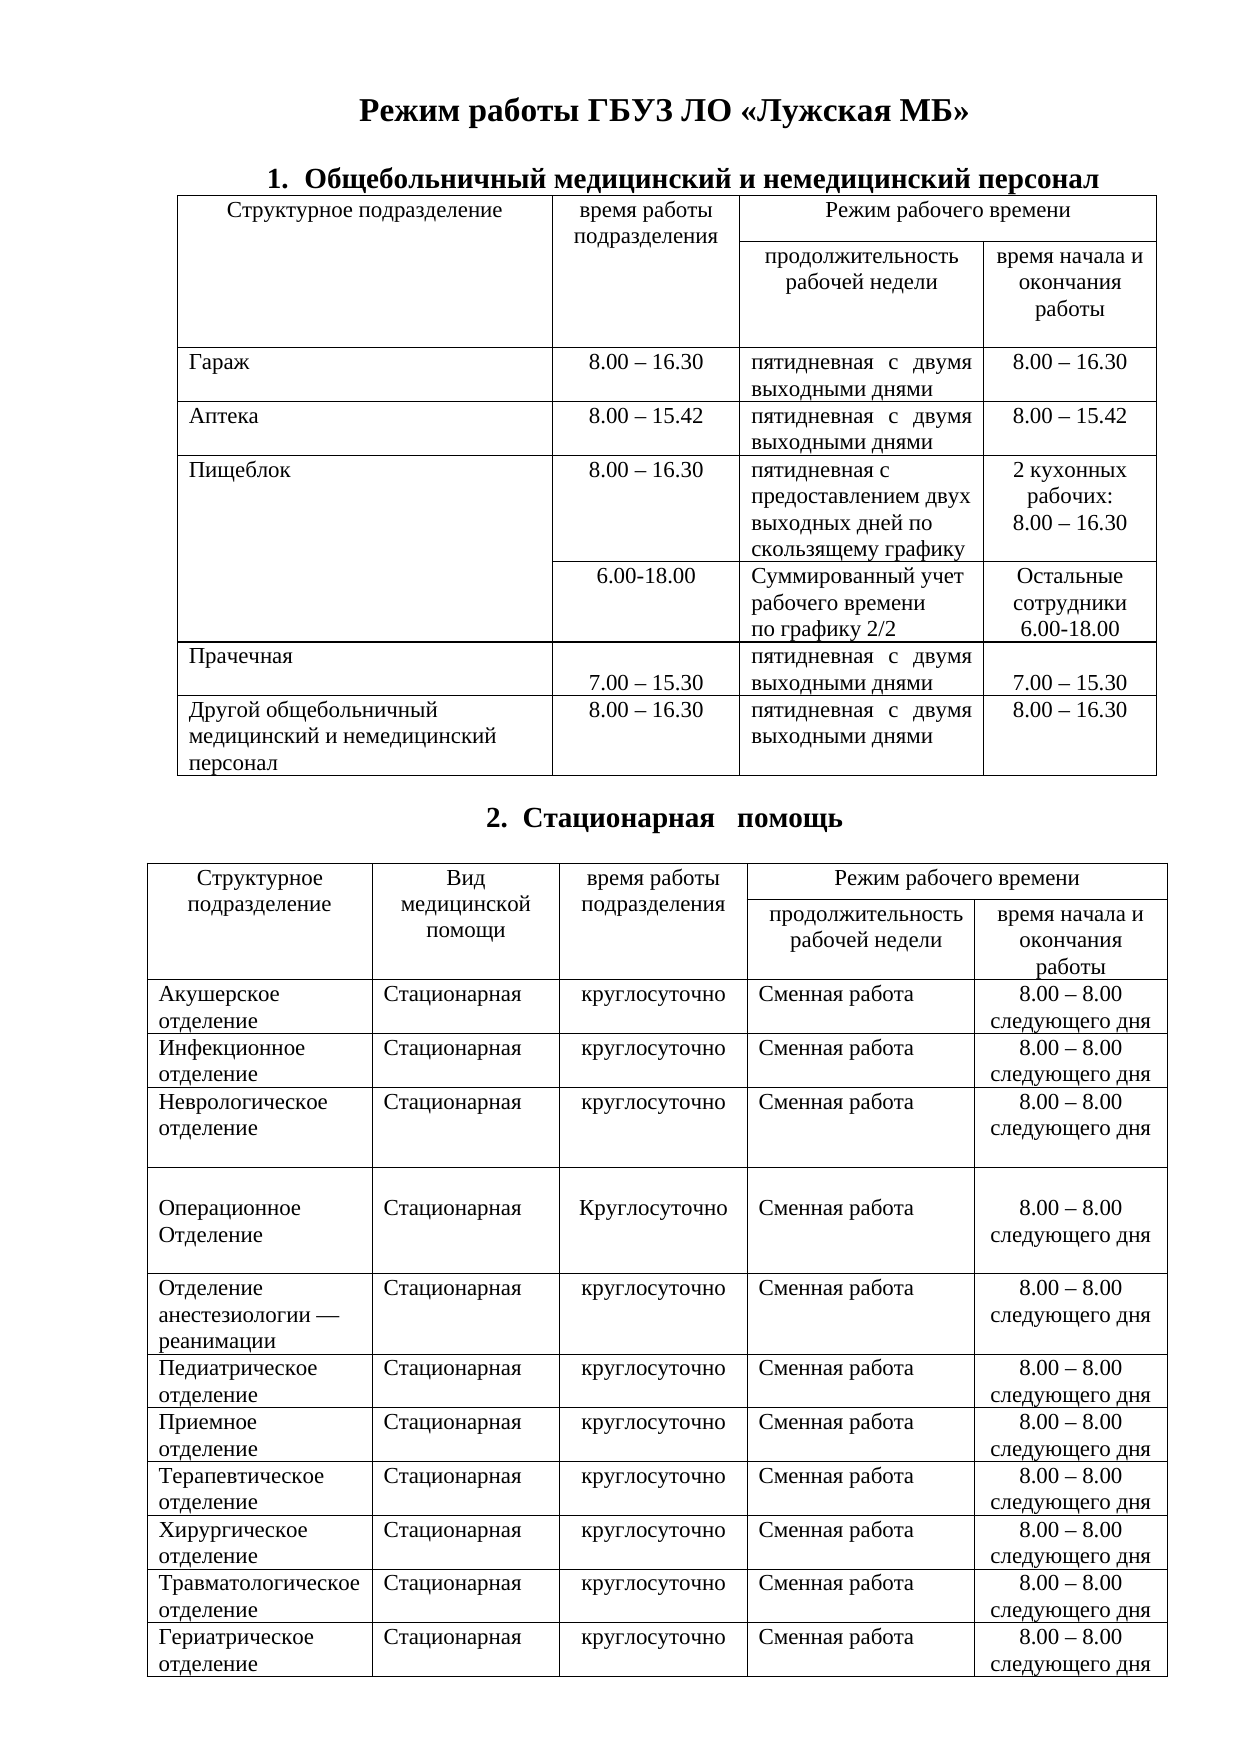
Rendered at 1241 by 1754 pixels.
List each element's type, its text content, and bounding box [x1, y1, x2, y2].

table_header Вид медицинской помощи [373, 864, 559, 979]
table_cell Стационарная [373, 1516, 559, 1568]
table_cell Стационарная [373, 1168, 559, 1273]
table_cell круглосуточно [560, 1034, 747, 1087]
table_cell 8.00 – 8.00 следующего дня [975, 1408, 1167, 1461]
table_cell 8.00 – 8.00 следующего дня [975, 1516, 1167, 1568]
table_cell Стационарная [373, 980, 559, 1033]
table_cell 7.00 – 15.30 [984, 643, 1156, 695]
table_cell 8.00 – 8.00 следующего дня [975, 1462, 1167, 1515]
table_cell Стационарная [373, 1355, 559, 1407]
table_cell Хирургическое отделение [148, 1516, 372, 1568]
table_cell Стационарная [373, 1462, 559, 1515]
table_cell пятидневная с предоставлением двух выходных дней по скользящему графику [740, 456, 983, 561]
table_header время работы подразделения [560, 864, 747, 979]
table_cell Терапевтическое отделение [148, 1462, 372, 1515]
table_cell Сменная работа [748, 1168, 974, 1273]
table_cell Сменная работа [748, 1462, 974, 1515]
table_cell Стационарная [373, 1408, 559, 1461]
table_cell круглосуточно [560, 1623, 747, 1676]
table_cell 8.00 – 8.00 следующего дня [975, 1570, 1167, 1622]
table_header Структурное подразделение [148, 864, 372, 979]
table_cell время начала и окончания работы [984, 242, 1156, 347]
table_cell Суммированный учет рабочего времени по графику 2/2 [740, 562, 983, 641]
table_cell 8.00 – 16.30 [984, 348, 1156, 401]
table_cell 8.00 – 8.00 следующего дня [975, 1088, 1167, 1167]
table_cell круглосуточно [560, 1462, 747, 1515]
text 2. Стационарная помощь [177, 800, 1152, 834]
table_cell 6.00-18.00 [553, 562, 739, 641]
table_cell 8.00 – 8.00 следующего дня [975, 1034, 1167, 1087]
table_header время работы подразделения [553, 196, 739, 347]
table_cell пятидневная с двумя выходными днями [740, 348, 983, 401]
table_cell Остальные сотрудники 6.00-18.00 [984, 562, 1156, 641]
table_cell Другой общебольничный медицинский и немедицинский персонал [178, 696, 552, 775]
table_cell Травматологическое отделение [148, 1570, 372, 1622]
table_cell Сменная работа [748, 1408, 974, 1461]
table_cell круглосуточно [560, 1570, 747, 1622]
table_cell круглосуточно [560, 1408, 747, 1461]
table_cell Сменная работа [748, 1355, 974, 1407]
table_cell пятидневная с двумя выходными днями [740, 696, 983, 775]
table_cell продолжительность рабочей недели [740, 242, 983, 347]
table_cell Стационарная [373, 1088, 559, 1167]
table_cell Аптека [178, 402, 552, 455]
table_cell круглосуточно [560, 1088, 747, 1167]
table_cell Акушерское отделение [148, 980, 372, 1033]
table_cell круглосуточно [560, 1355, 747, 1407]
table_cell продолжительность рабочей недели [748, 900, 974, 979]
table_cell Прачечная [178, 643, 552, 695]
table_cell Стационарная [373, 1034, 559, 1087]
table_cell круглосуточно [560, 980, 747, 1033]
table_cell 8.00 – 16.30 [553, 456, 739, 561]
table_cell Операционное Отделение [148, 1168, 372, 1273]
table_cell Сменная работа [748, 980, 974, 1033]
text Режим работы ГБУЗ ЛО «Лужская МБ» [177, 90, 1152, 128]
table_cell 8.00 – 16.30 [553, 696, 739, 775]
table_cell Стационарная [373, 1623, 559, 1676]
table_cell 8.00 – 8.00 следующего дня [975, 980, 1167, 1033]
table_cell 8.00 – 8.00 следующего дня [975, 1274, 1167, 1353]
table_cell пятидневная с двумя выходными днями [740, 643, 983, 695]
table_cell Пищеблок [178, 456, 552, 641]
table_cell 8.00 – 8.00 следующего дня [975, 1623, 1167, 1676]
table_cell Круглосуточно [560, 1168, 747, 1273]
table_cell Сменная работа [748, 1034, 974, 1087]
table_cell Стационарная [373, 1274, 559, 1353]
table_cell 8.00 – 15.42 [984, 402, 1156, 455]
table_cell Приемное отделение [148, 1408, 372, 1461]
table_cell Неврологическое отделение [148, 1088, 372, 1167]
table_cell Отделение анестезиологии — реанимации [148, 1274, 372, 1353]
table_header Структурное подразделение [178, 196, 552, 347]
table_cell Гериатрическое отделение [148, 1623, 372, 1676]
list Общебольничный медицинский и немедицинский персонал [215, 162, 1152, 195]
table_header Режим рабочего времени [748, 864, 1167, 899]
table_cell Сменная работа [748, 1570, 974, 1622]
table_cell Сменная работа [748, 1516, 974, 1568]
table_cell Гараж [178, 348, 552, 401]
table_cell круглосуточно [560, 1274, 747, 1353]
table_cell время начала и окончания работы [975, 900, 1167, 979]
table_cell 8.00 – 16.30 [984, 696, 1156, 775]
table_cell 8.00 – 16.30 [553, 348, 739, 401]
table_cell 8.00 – 8.00 следующего дня [975, 1355, 1167, 1407]
table_cell Стационарная [373, 1570, 559, 1622]
table_cell Инфекционное отделение [148, 1034, 372, 1087]
table_cell Педиатрическое отделение [148, 1355, 372, 1407]
table_cell круглосуточно [560, 1516, 747, 1568]
table_cell пятидневная с двумя выходными днями [740, 402, 983, 455]
table_cell Сменная работа [748, 1088, 974, 1167]
table_cell 7.00 – 15.30 [553, 643, 739, 695]
table_cell 8.00 – 8.00 следующего дня [975, 1168, 1167, 1273]
table_cell Сменная работа [748, 1274, 974, 1353]
table_cell 2 кухонных рабочих: 8.00 – 16.30 [984, 456, 1156, 561]
table_cell Сменная работа [748, 1623, 974, 1676]
table_cell 8.00 – 15.42 [553, 402, 739, 455]
table_header Режим рабочего времени [740, 196, 1156, 241]
